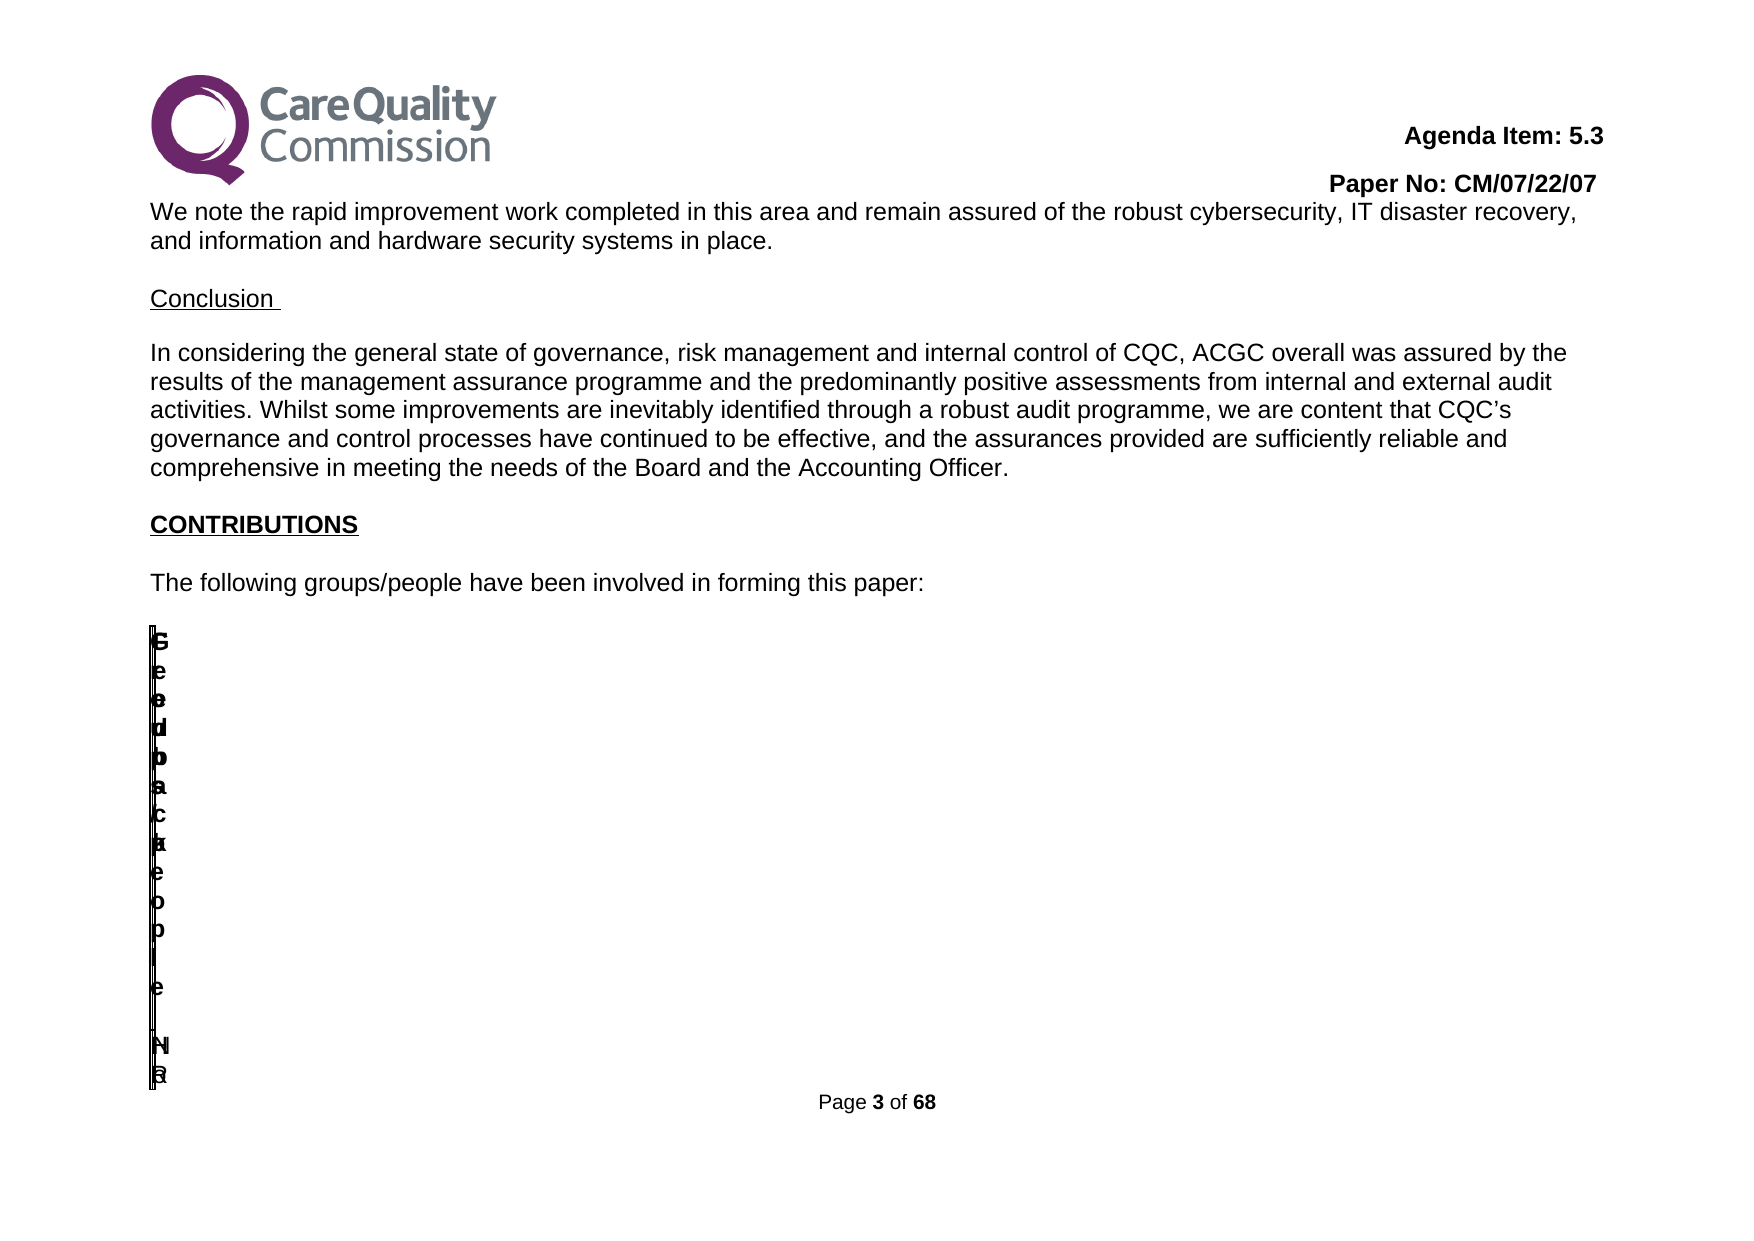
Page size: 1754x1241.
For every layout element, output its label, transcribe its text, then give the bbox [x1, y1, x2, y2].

text In considering the general state of governance, risk management and internal control of CQC, ACGC overall was assured by the results of the management assurance programme and the predominantly positive assessments from internal and external audit activities. Whilst some improvements are inevitably identified through a robust audit programme, we are content that CQC’s governance and control processes have continued to be effective, and the assurances provided are sufficiently reliable and comprehensive in meeting the needs of the Board and the Accounting Officer. [150, 338, 1604, 482]
text Conclusion [150, 283, 1604, 312]
text The following groups/people have been involved in forming this paper: [150, 568, 1604, 597]
text CONTRIBUTIONS [150, 510, 1604, 539]
text We note the rapid improvement work completed in this area and remain assured of the robust cybersecurity, IT disaster recovery, and information and hardware security systems in place. [150, 197, 1604, 255]
